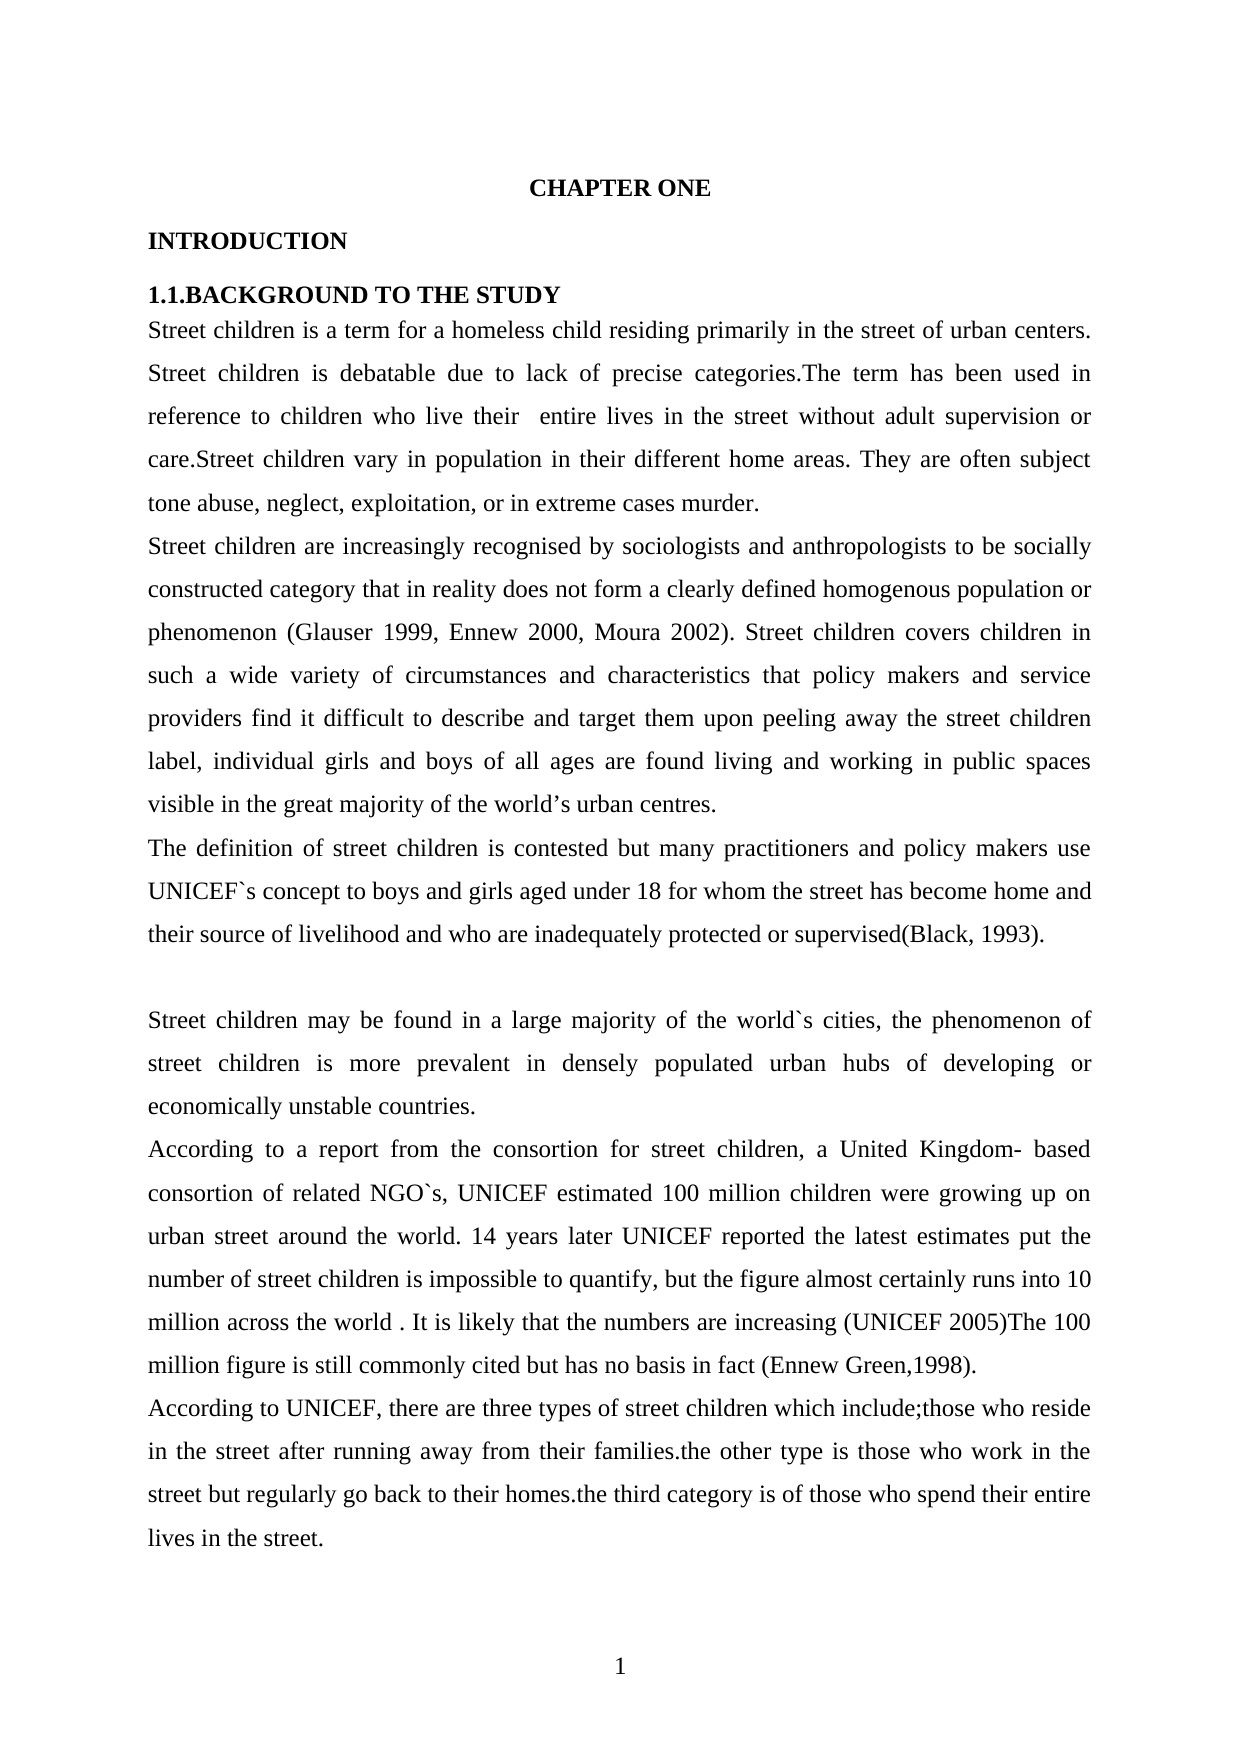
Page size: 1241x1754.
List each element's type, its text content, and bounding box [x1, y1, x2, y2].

subtitle 1.1.BACKGROUND TO THE STUDY [148, 280, 1092, 309]
text According to UNICEF, there are three types of street children which include;those who reside in the street after running away from their families.the other type is those who work in the street but regularly go back to their homes.the third category is of those who spend their entire lives in the street. [148, 1393, 1092, 1551]
text Street children are increasingly recognised by sociologists and anthropologists to be socially constructed category that in reality does not form a clearly defined homogenous population or phenomenon (Glauser 1999, Ennew 2000, Moura 2002). Street children covers children in such a wide variety of circumstances and characteristics that policy makers and service providers find it difficult to describe and target them upon peeling away the street children label, individual girls and boys of all ages are found living and working in public spaces visible in the great majority of the world’s urban centres. [148, 531, 1092, 818]
subtitle CHAPTER ONE [148, 173, 1092, 201]
text Street children may be found in a large majority of the world`s cities, the phenomenon of street children is more prevalent in densely populated urban hubs of developing or economically unstable countries. [148, 1005, 1092, 1120]
subtitle INTRODUCTION [148, 226, 1092, 255]
text Street children is a term for a homeless child residing primarily in the street of urban centers. Street children is debatable due to lack of precise categories.The term has been used in reference to children who live their entire lives in the street without adult supervision or care.Street children vary in population in their different home areas. They are often subject tone abuse, neglect, exploitation, or in extreme cases murder. [148, 315, 1092, 516]
text According to a report from the consortion for street children, a United Kingdom- based consortion of related NGO`s, UNICEF estimated 100 million children were growing up on urban street around the world. 14 years later UNICEF reported the latest estimates put the number of street children is impossible to quantify, but the figure almost certainly runs into 10 million across the world . It is likely that the numbers are increasing (UNICEF 2005)The 100 million figure is still commonly cited but has no basis in fact (Ennew Green,1998). [148, 1134, 1092, 1379]
text The definition of street children is contested but many practitioners and policy makers use UNICEF`s concept to boys and girls aged under 18 for whom the street has become home and their source of livelihood and who are inadequately protected or supervised(Black, 1993). [148, 833, 1092, 948]
